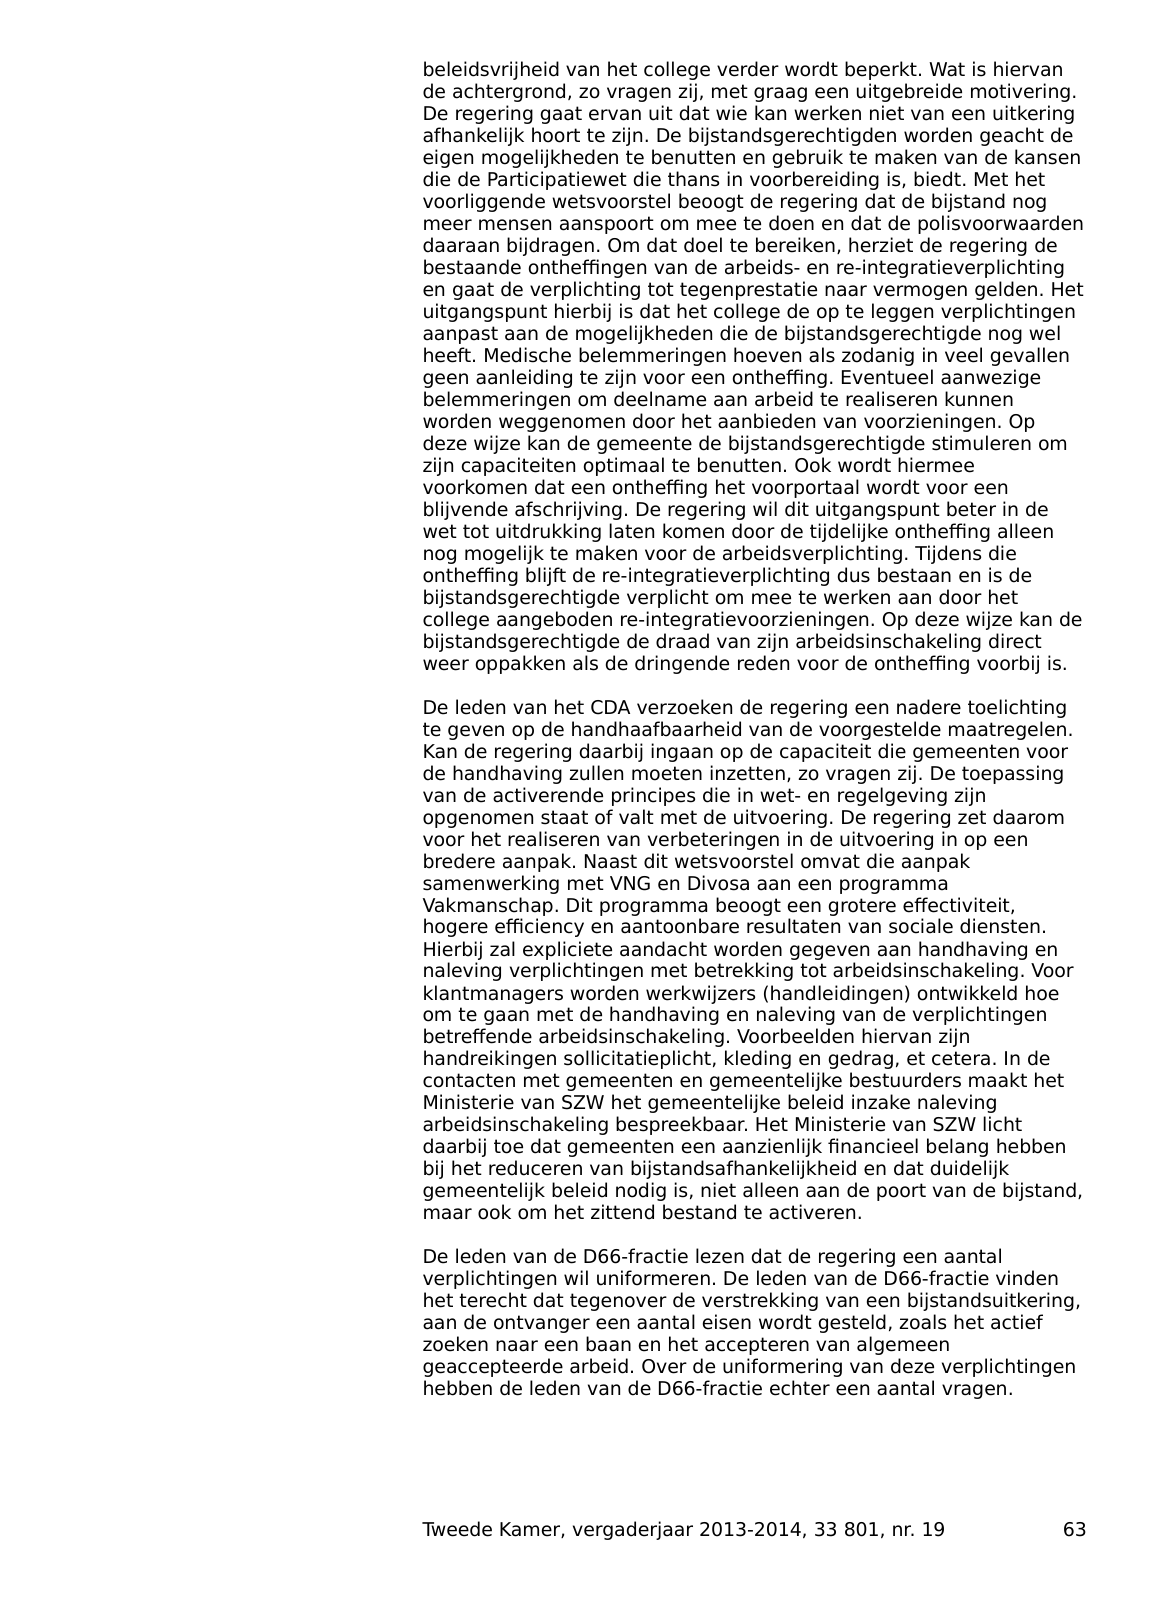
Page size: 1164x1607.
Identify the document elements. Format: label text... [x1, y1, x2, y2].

text beleidsvrijheid van het college verder wordt beperkt. Wat is hiervan de achtergrond, zo vragen zij, met graag een uitgebreide motivering. De regering gaat ervan uit dat wie kan werken niet van een uitkering afhankelijk hoort te zijn. De bijstandsgerechtigden worden geacht de eigen mogelijkheden te benutten en gebruik te maken van de kansen die de Participatiewet die thans in voorbereiding is, biedt. Met het voorliggende wetsvoorstel beoogt de regering dat de bijstand nog meer mensen aanspoort om mee te doen en dat de polisvoorwaarden daaraan bijdragen. Om dat doel te bereiken, herziet de regering de bestaande ontheffingen van de arbeids- en re-integratieverplichting en gaat de verplichting tot tegenprestatie naar vermogen gelden. Het uitgangspunt hierbij is dat het college de op te leggen verplichtingen aanpast aan de mogelijkheden die de bijstandsgerechtigde nog wel heeft. Medische belemmeringen hoeven als zodanig in veel gevallen geen aanleiding te zijn voor een ontheffing. Eventueel aanwezige belemmeringen om deelname aan arbeid te realiseren kunnen [422, 59, 1087, 411]
text worden weggenomen door het aanbieden van voorzieningen. Op deze wijze kan de gemeente de bijstandsgerechtigde stimuleren om zijn capaciteiten optimaal te benutten. Ook wordt hiermee voorkomen dat een ontheffing het voorportaal wordt voor een blijvende afschrijving. De regering wil dit uitgangspunt beter in de wet tot uitdrukking laten komen door de tijdelijke ontheffing alleen nog mogelijk te maken voor de arbeidsverplichting. Tijdens die ontheffing blijft de re-integratieverplichting dus bestaan en is de bijstandsgerechtigde verplicht om mee te werken aan door het college aangeboden re-integratievoorzieningen. Op deze wijze kan de bijstandsgerechtigde de draad van zijn arbeidsinschakeling direct weer oppakken als de dringende reden voor de ontheffing voorbij is. [422, 411, 1087, 674]
text De leden van de D66-fractie lezen dat de regering een aantal verplichtingen wil uniformeren. De leden van de D66-fractie vinden het terecht dat tegenover de verstrekking van een bijstandsuitkering, aan de ontvanger een aantal eisen wordt gesteld, zoals het actief zoeken naar een baan en het accepteren van algemeen geaccepteerde arbeid. Over de uniformering van deze verplichtingen hebben de leden van de D66-fractie echter een aantal vragen. [422, 1246, 1087, 1400]
text De leden van het CDA verzoeken de regering een nadere toelichting te geven op de handhaafbaarheid van de voorgestelde maatregelen. Kan de regering daarbij ingaan op de capaciteit die gemeenten voor de handhaving zullen moeten inzetten, zo vragen zij. De toepassing van de activerende principes die in wet- en regelgeving zijn opgenomen staat of valt met de uitvoering. De regering zet daarom voor het realiseren van verbeteringen in de uitvoering in op een bredere aanpak. Naast dit wetsvoorstel omvat die aanpak samenwerking met VNG en Divosa aan een programma Vakmanschap. Dit programma beoogt een grotere effectiviteit, hogere efficiency en aantoonbare resultaten van sociale diensten. Hierbij zal expliciete aandacht worden gegeven aan handhaving en naleving verplichtingen met betrekking tot arbeidsinschakeling. Voor klantmanagers worden werkwijzers (handleidingen) ontwikkeld hoe om te gaan met de handhaving en naleving van de verplichtingen betreffende arbeidsinschakeling. Voorbeelden hiervan zijn handreikingen sollicitatieplicht, kleding en gedrag, et cetera. In de contacten met gemeenten en gemeentelijke bestuurders maakt het Ministerie van SZW het gemeentelijke beleid inzake naleving arbeidsinschakeling bespreekbaar. Het Ministerie van SZW licht daarbij toe dat gemeenten een aanzienlijk financieel belang hebben bij het reduceren van bijstandsafhankelijkheid en dat duidelijk gemeentelijk beleid nodig is, niet alleen aan de poort van de bijstand, maar ook om het zittend bestand te activeren. [422, 697, 1087, 1224]
